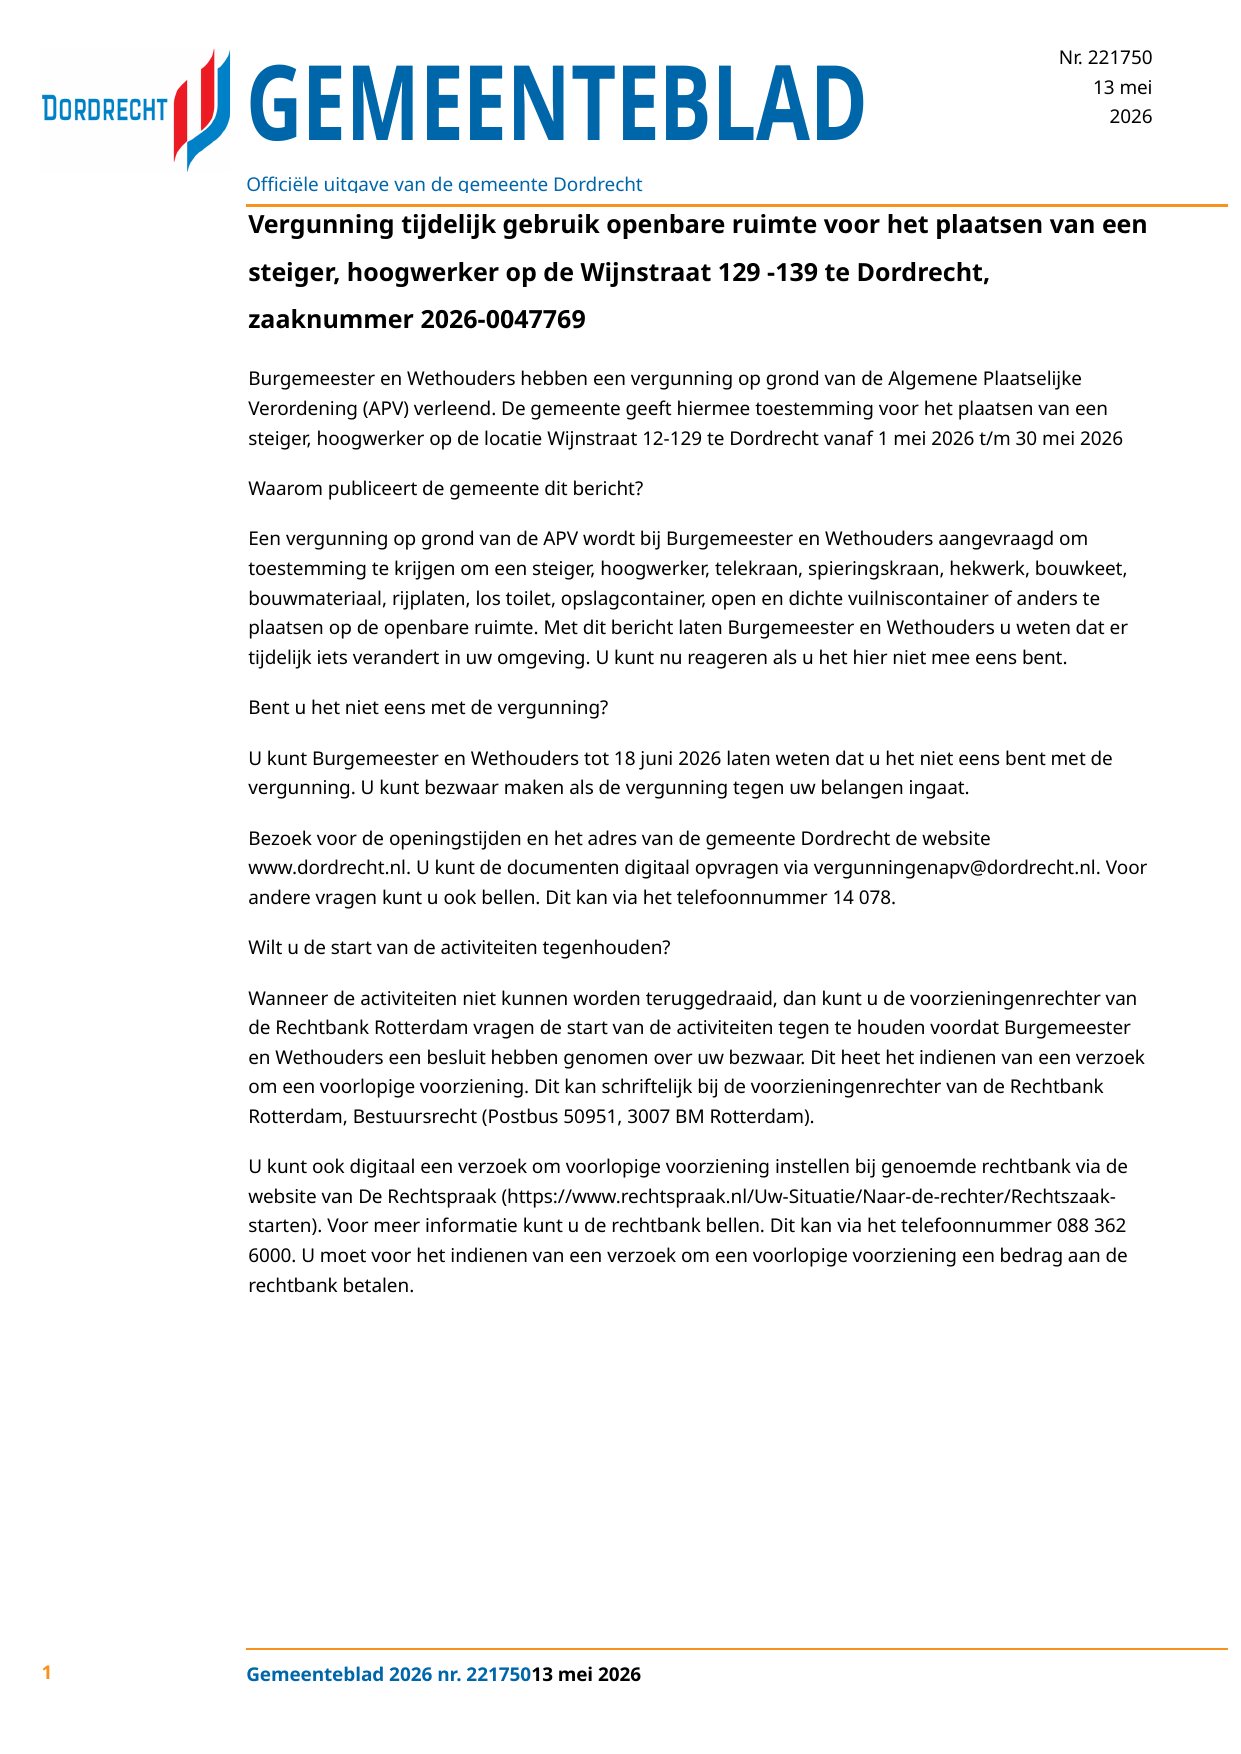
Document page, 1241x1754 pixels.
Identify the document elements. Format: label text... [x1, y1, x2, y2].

text Bent u het niet eens met de vergunning? [248, 694, 1152, 720]
text Burgemeester en Wethouders hebben een vergunning op grond van de Algemene Plaatselijke Verordening (APV) verleend. De gemeente geeft hiermee toestemming voor het plaatsen van een steiger, hoogwerker op de locatie Wijnstraat 12-129 te Dordrecht vanaf 1 mei 2026 t/m 30 mei 2026 [248, 366, 1152, 450]
text U kunt Burgemeester en Wethouders tot 18 juni 2026 laten weten dat u het niet eens bent met de vergunning. U kunt bezwaar maken als de vergunning tegen uw belangen ingaat. [248, 745, 1152, 800]
text Wilt u de start van de activiteiten tegenhouden? [248, 934, 1152, 960]
text U kunt ook digitaal een verzoek om voorlopige voorziening instellen bij genoemde rechtbank via de website van De Rechtspraak (https://www.rechtspraak.nl/Uw-Situatie/Naar-de-rechter/Rechtszaak-starten). Voor meer informatie kunt u de rechtbank bellen. Dit kan via het telefoonnummer 088 362 6000. U moet voor het indienen van een verzoek om een voorlopige voorziening een bedrag aan de rechtbank betalen. [248, 1153, 1152, 1297]
text Waarom publiceert de gemeente dit bericht? [248, 475, 1152, 501]
text Vergunning tijdelijk gebruik openbare ruimte voor het plaatsen van een steiger, hoogwerker op de Wijnstraat 129 -139 te Dordrecht, zaaknummer 2026-0047769 [248, 207, 1152, 336]
text Een vergunning op grond van de APV wordt bij Burgemeester en Wethouders aangevraagd om toestemming te krijgen om een steiger, hoogwerker, telekraan, spieringskraan, hekwerk, bouwkeet, bouwmateriaal, rijplaten, los toilet, opslagcontainer, open en dichte vuilniscontainer of anders te plaatsen op de openbare ruimte. Met dit bericht laten Burgemeester en Wethouders u weten dat er tijdelijk iets verandert in uw omgeving. U kunt nu reageren als u het hier niet mee eens bent. [248, 526, 1152, 669]
text Wanneer de activiteiten niet kunnen worden teruggedraaid, dan kunt u de voorzieningenrechter van de Rechtbank Rotterdam vragen de start van de activiteiten tegen te houden voordat Burgemeester en Wethouders een besluit hebben genomen over uw bezwaar. Dit heet het indienen van een verzoek om een voorlopige voorziening. Dit kan schriftelijk bij de voorzieningenrechter van de Rechtbank Rotterdam, Bestuursrecht (Postbus 50951, 3007 BM Rotterdam). [248, 985, 1152, 1129]
text Bezoek voor de openingstijden en het adres van de gemeente Dordrecht de website www.dordrecht.nl. U kunt de documenten digitaal opvragen via vergunningenapv@dordrecht.nl. Voor andere vragen kunt u ook bellen. Dit kan via het telefoonnummer 14 078. [248, 825, 1152, 909]
picture [41, 47, 231, 172]
